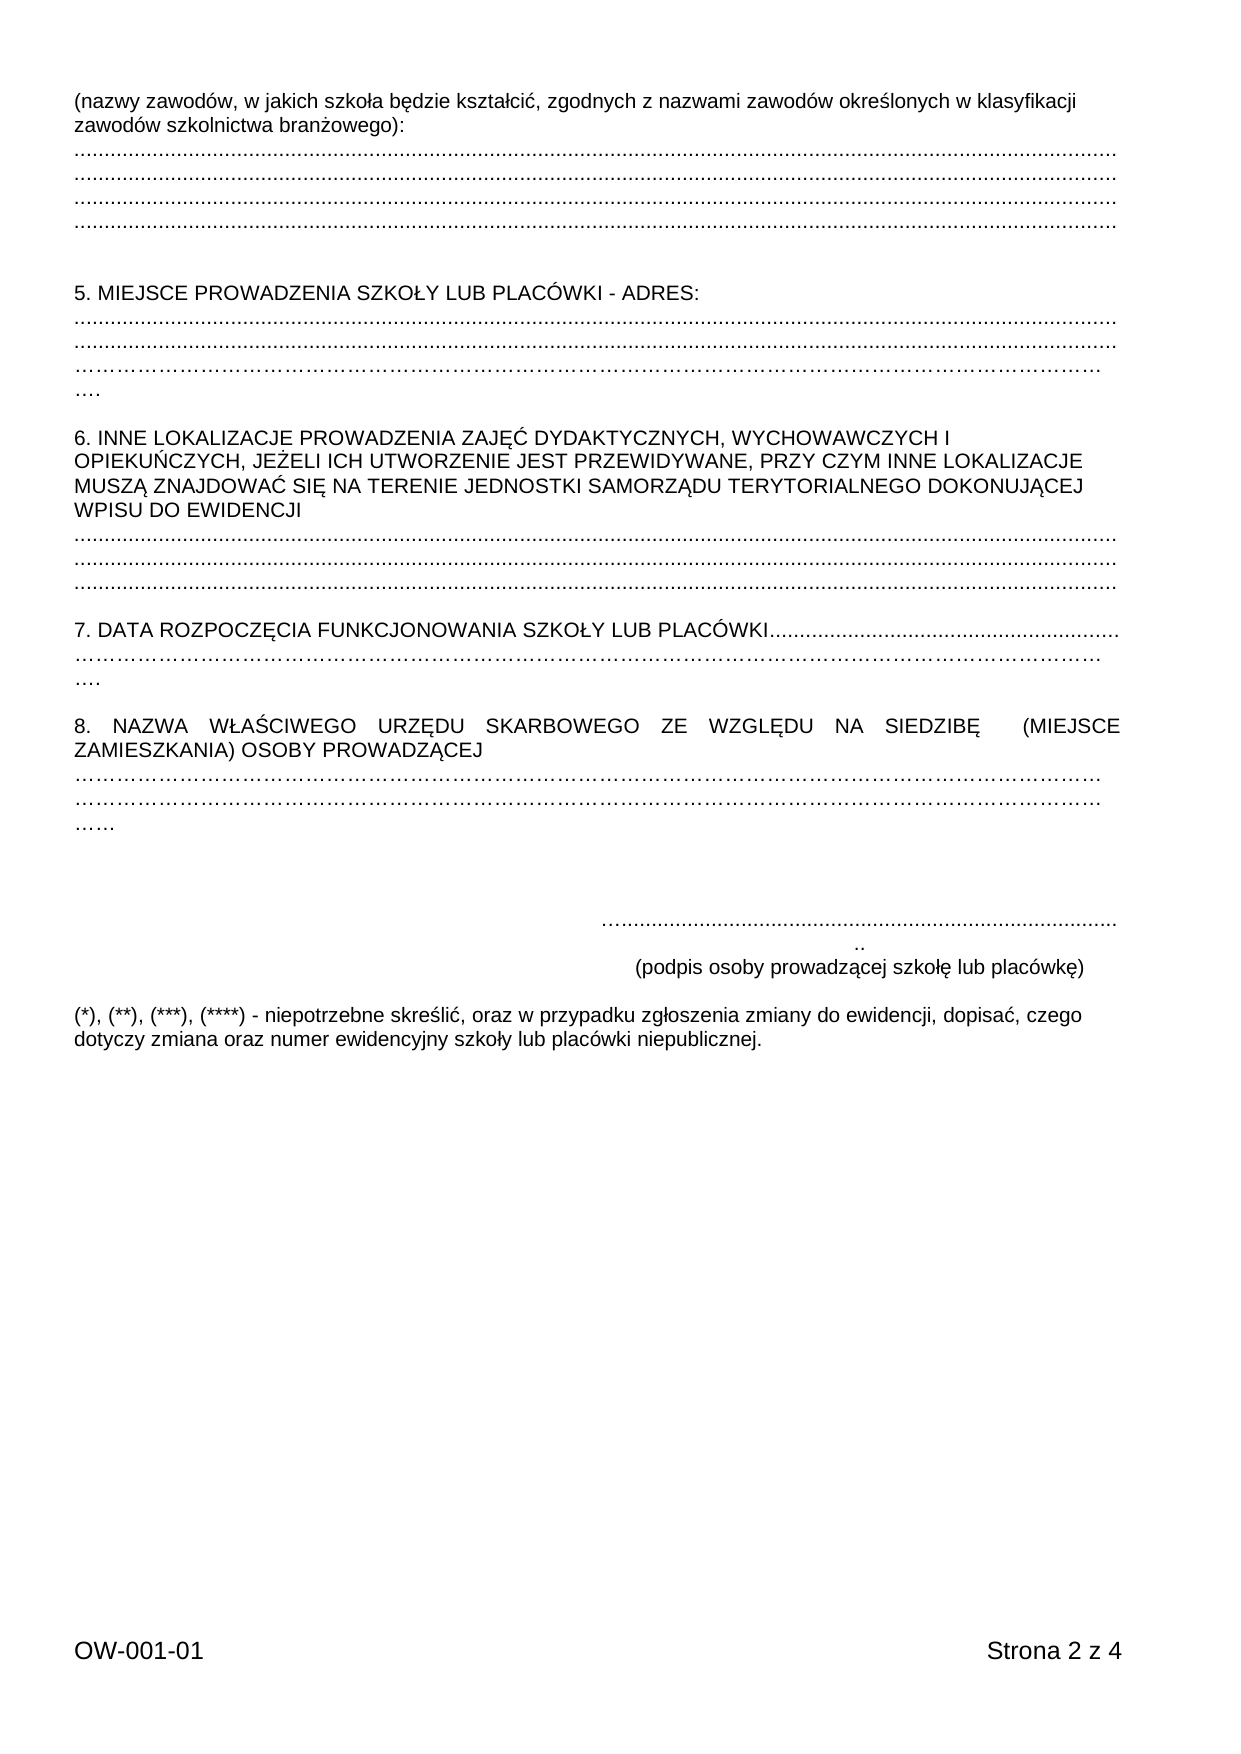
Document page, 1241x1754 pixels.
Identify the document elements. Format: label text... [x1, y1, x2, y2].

text 8. NAZWA WŁAŚCIWEGO URZĘDU SKARBOWEGO ZE WZGLĘDU NA SIEDZIBĘ (MIEJSCE ZAMIESZKANIA) OSOBY PROWADZĄCEJ ………………………………………………………………………………………………………………………………………………………………………………………………………………………………………………………………………… [74, 714, 1122, 834]
text 5. MIEJSCE PROWADZENIA SZKOŁY LUB PLACÓWKI - ADRES: [74, 233, 1122, 305]
text 6. INNE LOKALIZACJE PROWADZENIA ZAJĘĆ DYDAKTYCZNYCH, WYCHOWAWCZYCH I OPIEKUŃCZYCH, JEŻELI ICH UTWORZENIE JEST PRZEWIDYWANE, PRZY CZYM INNE LOKALIZACJE MUSZĄ ZNAJDOWAĆ SIĘ NA TERENIE JEDNOSTKI SAMORZĄDU TERYTORIALNEGO DOKONUJĄCEJ WPISU DO EWIDENCJI [74, 425, 1122, 522]
text …..................................................................................... [597, 907, 1122, 955]
text ……………………………………………………………………………………………………………………………………. [74, 353, 1122, 401]
text 7. DATA ROZPOCZĘCIA FUNKCJONOWANIA SZKOŁY LUB PLACÓWKI ……………………………………………………………………………………………………………………………………. [74, 618, 1122, 690]
text (nazwy zawodów, w jakich szkoła będzie kształcić, zgodnych z nazwami zawodów określonych w klasyfikacji zawodów szkolnictwa branżowego): [74, 88, 1122, 137]
text (*), (**), (***), (****) - niepotrzebne skreślić, oraz w przypadku zgłoszenia zmiany do ewidencji, dopisać, czego dotyczy zmiana oraz numer ewidencyjny szkoły lub placówki niepublicznej. [74, 1003, 1122, 1051]
text (podpis osoby prowadzącej szkołę lub placówkę) [597, 955, 1122, 979]
